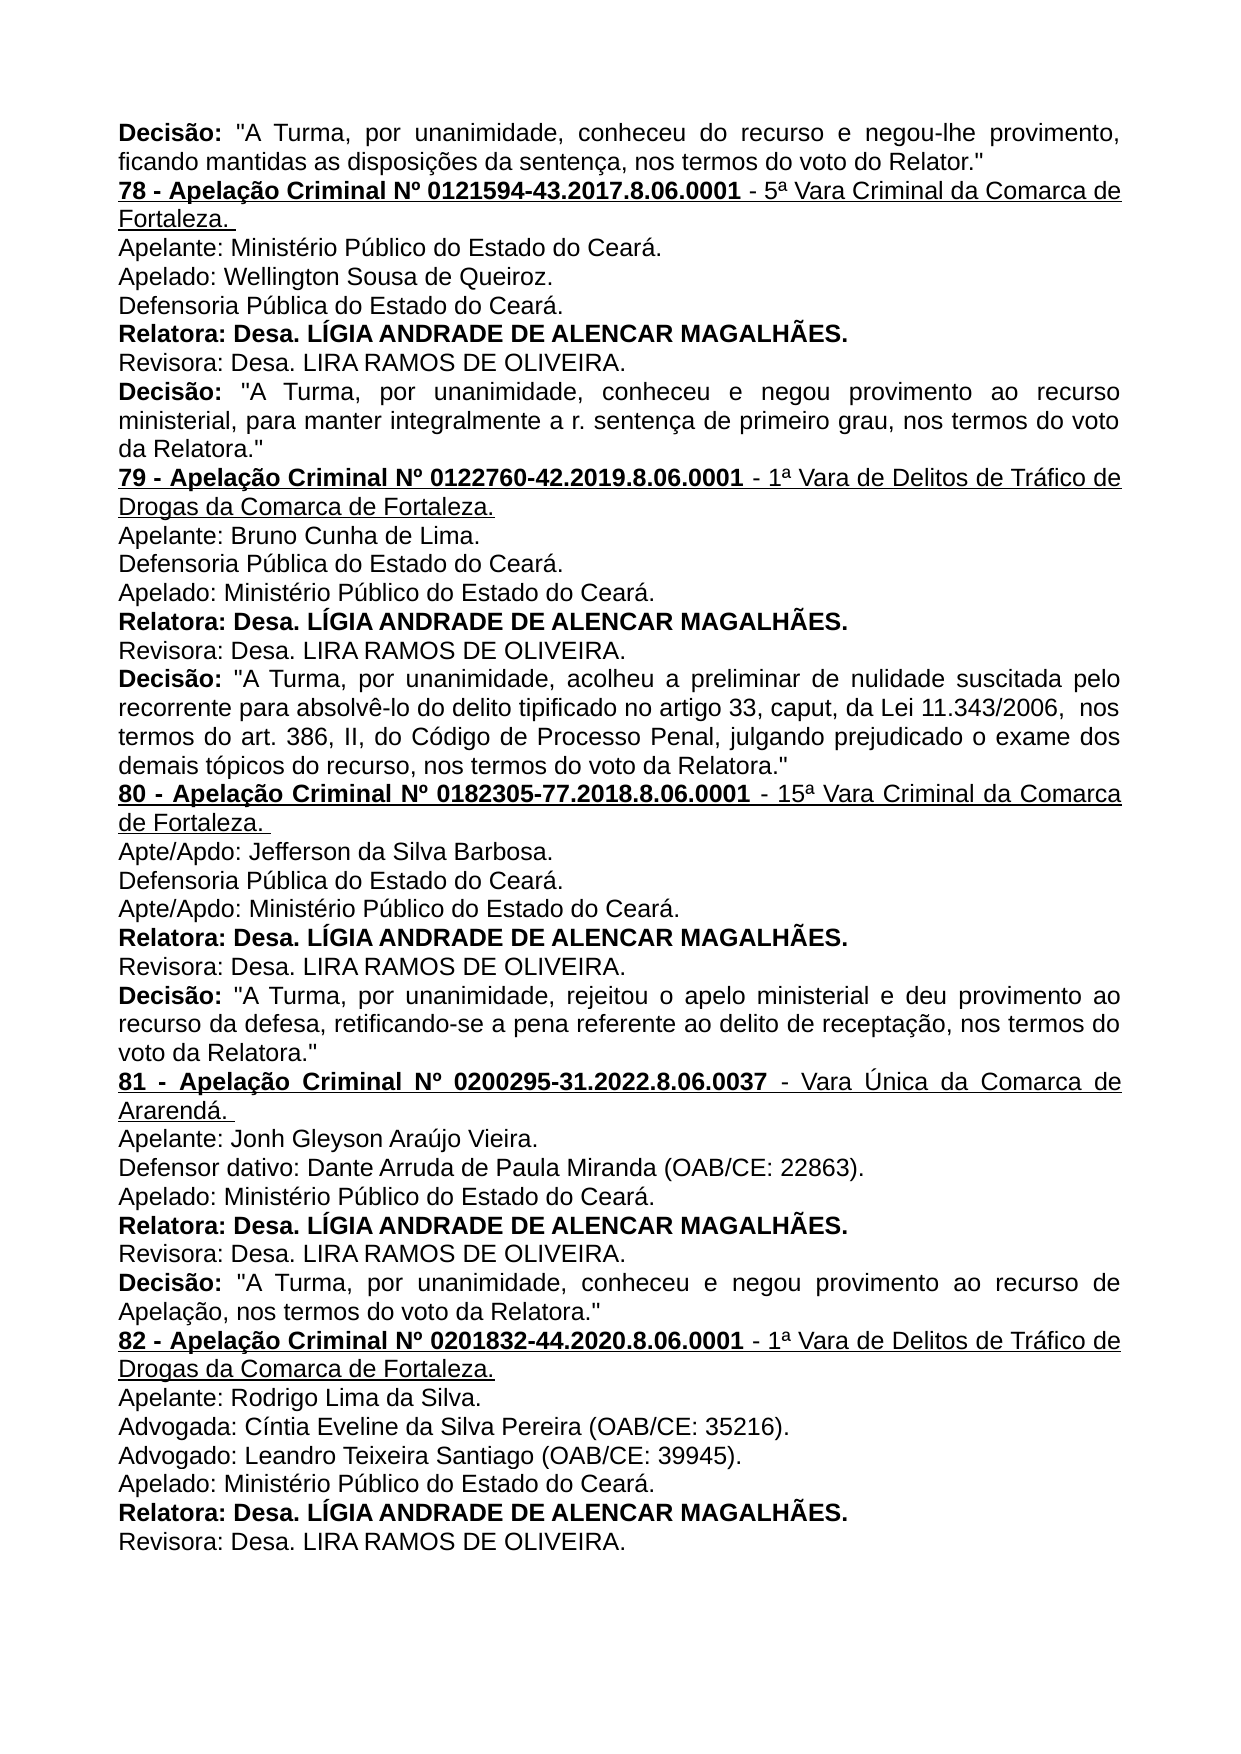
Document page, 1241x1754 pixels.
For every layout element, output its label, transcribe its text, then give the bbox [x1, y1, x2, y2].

text Relatora: Desa. LÍGIA ANDRADE DE ALENCAR MAGALHÃES. [118, 1211, 1122, 1239]
text Revisora: Desa. LIRA RAMOS DE OLIVEIRA. [118, 952, 1122, 981]
text Apelado: Ministério Público do Estado do Ceará. [118, 1469, 1122, 1498]
text 79 - Apelação Criminal Nº 0122760-42.2019.8.06.0001 - 1ª Vara de Delitos de Tráfico de [118, 463, 1122, 488]
text Apelado: Ministério Público do Estado do Ceará. [118, 1182, 1122, 1211]
text 80 - Apelação Criminal Nº 0182305-77.2018.8.06.0001 - 15ª Vara Criminal da Comarca [118, 779, 1122, 804]
text Defensoria Pública do Estado do Ceará. [118, 866, 1122, 894]
text Decisão: "A Turma, por unanimidade, rejeitou o apelo ministerial e deu provimento ao recurso da defesa, retificando-se a pena referente ao delito de receptação, nos termos do voto da Relatora." [118, 981, 1122, 1067]
text Revisora: Desa. LIRA RAMOS DE OLIVEIRA. [118, 636, 1122, 664]
text Revisora: Desa. LIRA RAMOS DE OLIVEIRA. [118, 1239, 1122, 1268]
text Decisão: "A Turma, por unanimidade, acolheu a preliminar de nulidade suscitada pelo recorrente para absolvê-lo do delito tipificado no artigo 33, caput, da Lei 11.343/2006, nos termos do art. 386, II, do Código de Processo Penal, julgando prejudicado o exame dos demais tópicos do recurso, nos termos do voto da Relatora." [118, 664, 1122, 779]
text Drogas da Comarca de Fortaleza. [118, 489, 1122, 521]
text 82 - Apelação Criminal Nº 0201832-44.2020.8.06.0001 - 1ª Vara de Delitos de Tráfico de Drogas da Comarca de Fortaleza. [118, 1326, 1122, 1383]
text 81 - Apelação Criminal Nº 0200295-31.2022.8.06.0037 - Vara Única da Comarca de [118, 1067, 1122, 1092]
text Apelante: Jonh Gleyson Araújo Vieira. [118, 1124, 1122, 1153]
text Apelante: Ministério Público do Estado do Ceará. [118, 233, 1122, 262]
text Advogada: Cíntia Eveline da Silva Pereira (OAB/CE: 35216). [118, 1412, 1122, 1441]
text Relatora: Desa. LÍGIA ANDRADE DE ALENCAR MAGALHÃES. [118, 319, 1122, 348]
text Decisão: "A Turma, por unanimidade, conheceu do recurso e negou-lhe provimento, ficando mantidas as disposições da sentença, nos termos do voto do Relator." [118, 118, 1122, 176]
text Defensoria Pública do Estado do Ceará. [118, 549, 1122, 578]
text Relatora: Desa. LÍGIA ANDRADE DE ALENCAR MAGALHÃES. [118, 923, 1122, 952]
text Ararendá. [118, 1093, 1122, 1124]
text Relatora: Desa. LÍGIA ANDRADE DE ALENCAR MAGALHÃES. [118, 1498, 1122, 1527]
text Apelado: Wellington Sousa de Queiroz. [118, 262, 1122, 291]
text Apelado: Ministério Público do Estado do Ceará. [118, 578, 1122, 607]
text Revisora: Desa. LIRA RAMOS DE OLIVEIRA. [118, 1527, 1122, 1556]
text Apte/Apdo: Jefferson da Silva Barbosa. [118, 837, 1122, 866]
text Apelante: Bruno Cunha de Lima. [118, 521, 1122, 549]
text Apelante: Rodrigo Lima da Silva. [118, 1383, 1122, 1412]
text Relatora: Desa. LÍGIA ANDRADE DE ALENCAR MAGALHÃES. [118, 607, 1122, 636]
text Decisão: "A Turma, por unanimidade, conheceu e negou provimento ao recurso de Apelação, nos termos do voto da Relatora." [118, 1268, 1122, 1326]
text Apte/Apdo: Ministério Público do Estado do Ceará. [118, 894, 1122, 923]
text Revisora: Desa. LIRA RAMOS DE OLIVEIRA. [118, 348, 1122, 377]
text Fortaleza. [118, 202, 1122, 233]
text Defensoria Pública do Estado do Ceará. [118, 291, 1122, 319]
text de Fortaleza. [118, 806, 1122, 837]
text Defensor dativo: Dante Arruda de Paula Miranda (OAB/CE: 22863). [118, 1153, 1122, 1182]
text Decisão: "A Turma, por unanimidade, conheceu e negou provimento ao recurso ministerial, para manter integralmente a r. sentença de primeiro grau, nos termos do voto da Relatora." [118, 377, 1122, 463]
text 78 - Apelação Criminal Nº 0121594-43.2017.8.06.0001 - 5ª Vara Criminal da Comarca de [118, 176, 1122, 201]
text Advogado: Leandro Teixeira Santiago (OAB/CE: 39945). [118, 1441, 1122, 1469]
